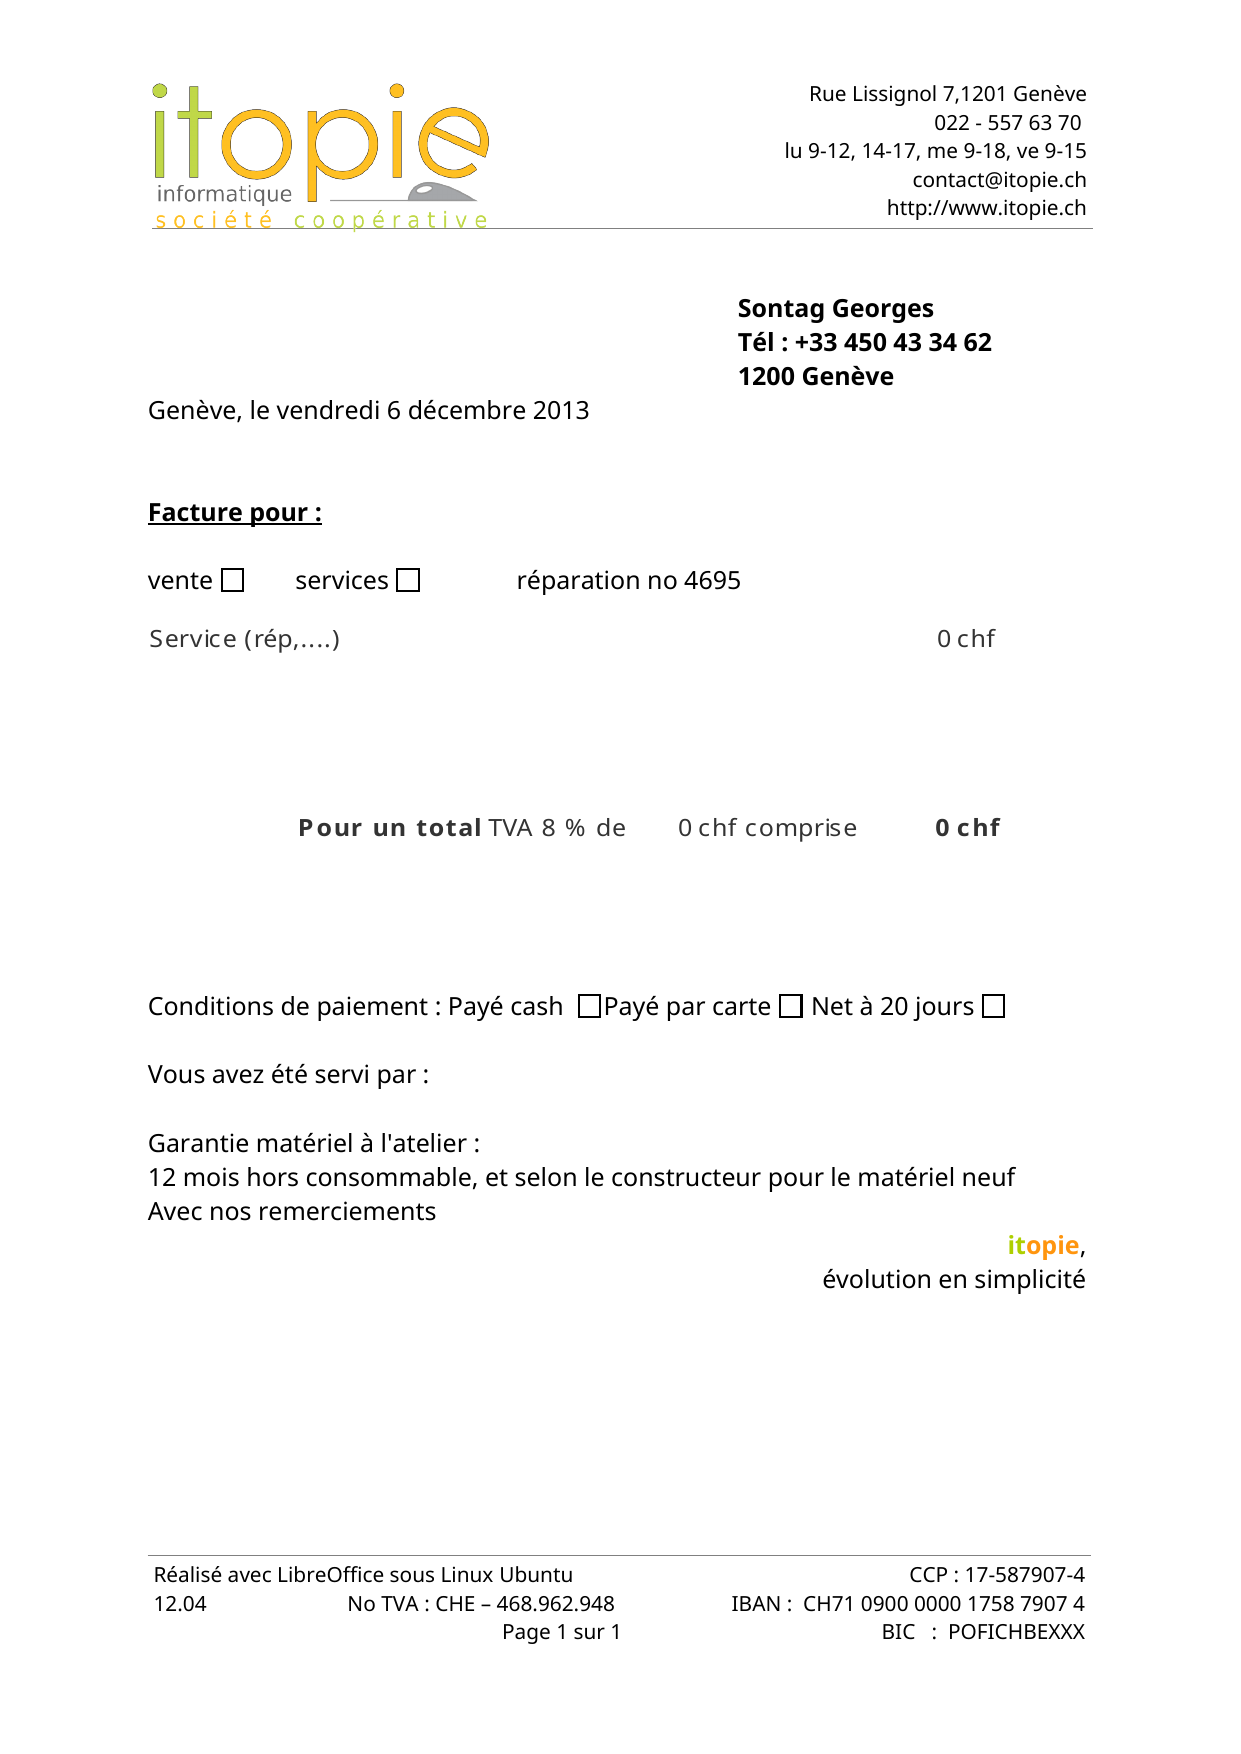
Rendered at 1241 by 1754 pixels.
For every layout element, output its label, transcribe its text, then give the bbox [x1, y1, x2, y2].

text évolution en simplicité [148, 1262, 1093, 1296]
text Genève, le vendredi 6 décembre 2013 [148, 392, 1093, 427]
text Conditions de paiement : Payé cash Payé par carte Net à 20 jours [148, 989, 1093, 1023]
text Garantie matériel à l'atelier : [148, 1125, 1093, 1159]
text Avec nos remerciements [148, 1193, 1093, 1227]
text Sontag Georges [148, 290, 1093, 324]
text 1200 Genève [148, 358, 1093, 392]
text Vous avez été servi par : [148, 1057, 1093, 1091]
text Tél : +33 450 43 34 62 [148, 324, 1093, 358]
text 12 mois hors consommable, et selon le constructeur pour le matériel neuf [148, 1159, 1093, 1193]
text itopie, [148, 1227, 1093, 1262]
text Facture pour : [148, 495, 1093, 529]
picture [138, 72, 500, 244]
text vente services réparation no 4695 [148, 563, 1093, 597]
